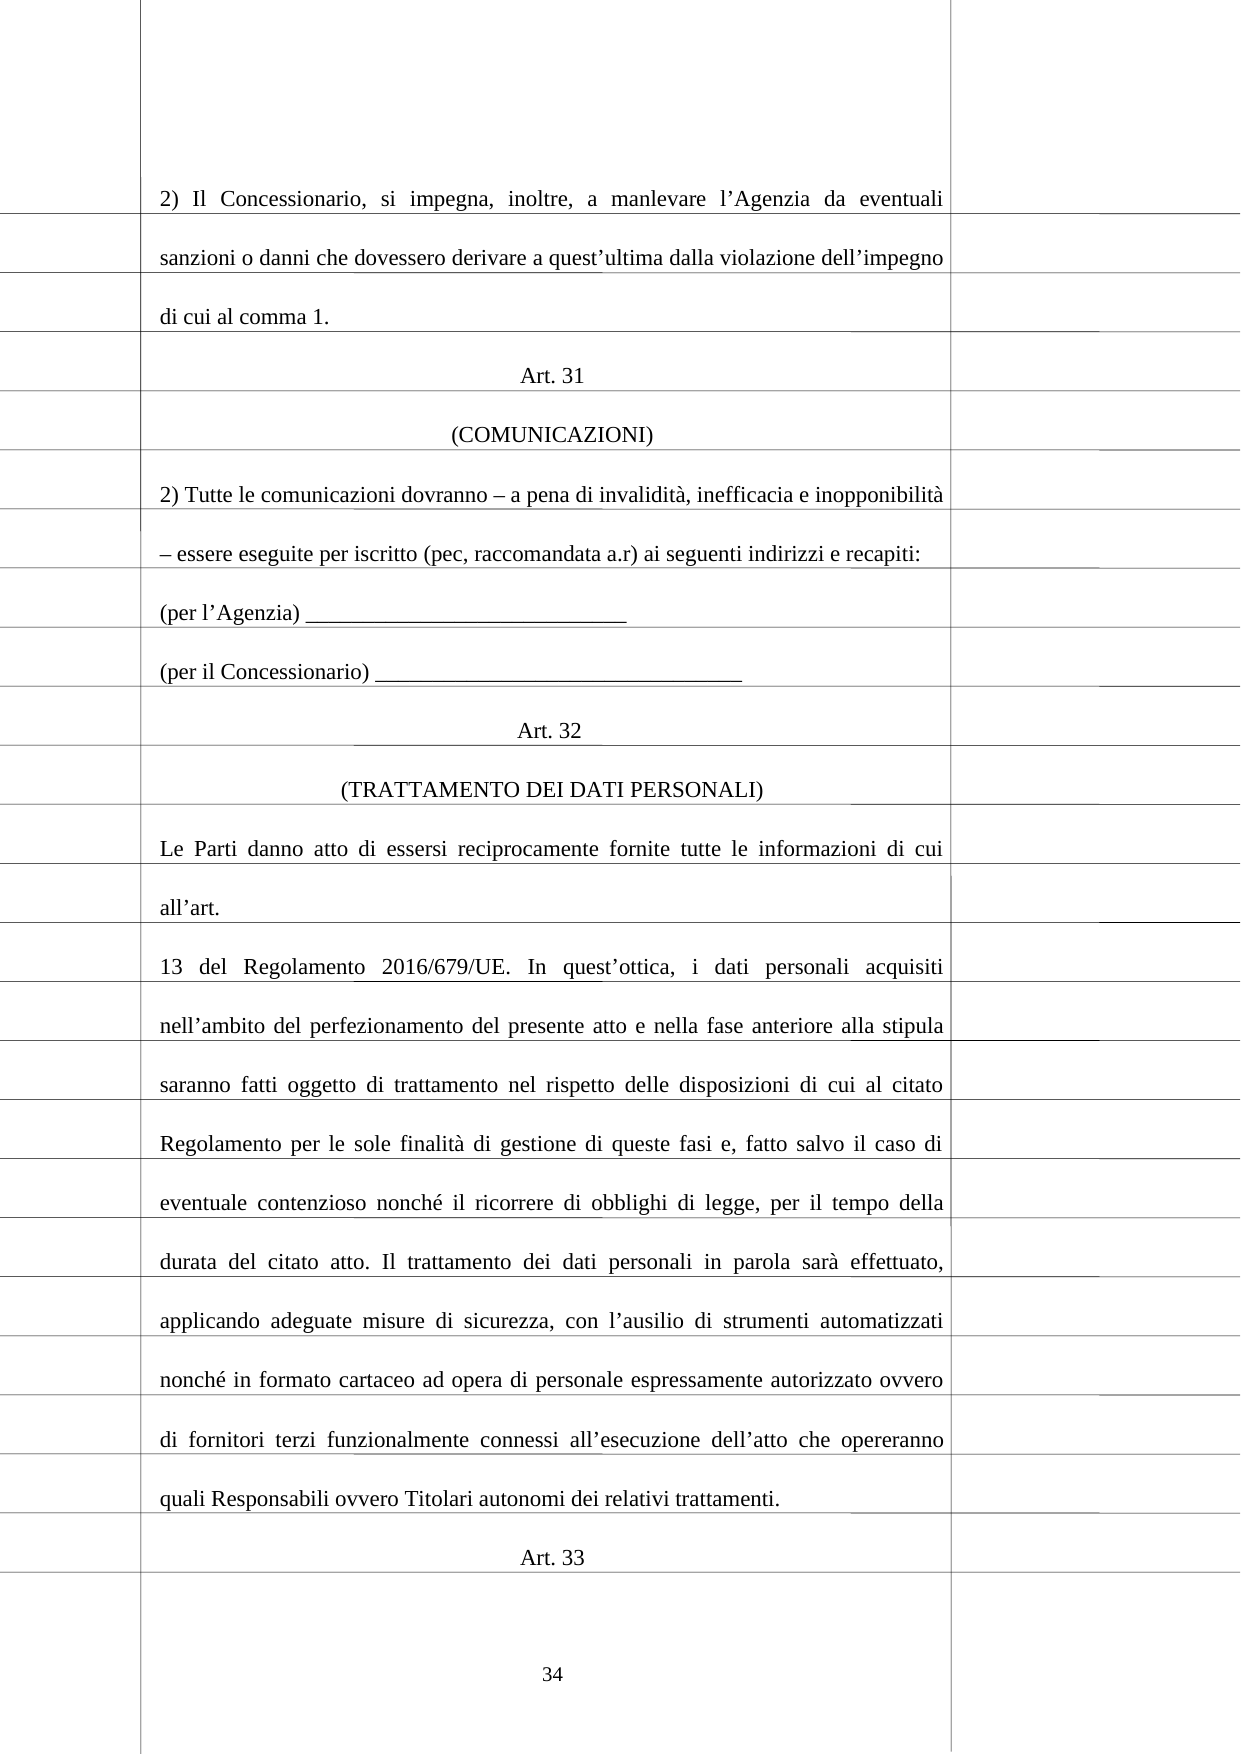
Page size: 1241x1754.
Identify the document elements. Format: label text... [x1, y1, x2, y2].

text quali Responsabili ovvero Titolari autonomi dei relativi trattamenti. [159, 1455, 945, 1512]
text 13 del Regolamento 2016/679/UE. In quest’ottica, i dati personali acquisiti [159, 927, 945, 981]
text – essere eseguite per iscritto (pec, raccomandata a.r) ai seguenti indirizzi e recapiti: [159, 510, 945, 567]
text nonché in formato cartaceo ad opera di personale espressamente autorizzato ovvero [159, 1337, 945, 1394]
text (per il Concessionario) ________________________________ [159, 632, 945, 685]
text (TRATTAMENTO DEI DATI PERSONALI) [159, 750, 945, 803]
text Regolamento per le sole finalità di gestione di queste fasi e, fatto salvo il caso di [159, 1100, 945, 1158]
text Art. 33 [159, 1518, 945, 1571]
text [159, 805, 945, 809]
text 2) Tutte le comunicazioni dovranno – a pena di invalidità, inefficacia e inopponibilità [159, 455, 945, 508]
text 2) Il Concessionario, si impegna, inoltre, a manlevare l’Agenzia da eventuali [159, 159, 945, 213]
text eventuale contenzioso nonché il ricorrere di obblighi di legge, per il tempo della [159, 1159, 945, 1217]
text [159, 628, 945, 632]
text di cui al comma 1. [159, 273, 945, 331]
text applicando adeguate misure di sicurezza, con l’ausilio di strumenti automatizzati [159, 1277, 945, 1335]
text sanzioni o danni che dovessero derivare a quest’ultima dalla violazione dell’impegno [159, 214, 945, 272]
text [159, 1573, 945, 1577]
text [159, 451, 945, 455]
text [159, 332, 945, 337]
text [159, 923, 945, 927]
text (COMUNICAZIONI) [159, 396, 945, 449]
text Art. 32 [159, 691, 945, 745]
text nell’ambito del perfezionamento del presente atto e nella fase anteriore alla stipula [159, 982, 945, 1040]
text Art. 31 [159, 337, 945, 390]
text [159, 687, 945, 691]
text all’art. [159, 864, 945, 922]
text durata del citato atto. Il trattamento dei dati personali in parola sarà effettuato, [159, 1218, 945, 1276]
text saranno fatti oggetto di trattamento nel rispetto delle disposizioni di cui al citato [159, 1041, 945, 1099]
text [159, 392, 945, 396]
text di fornitori terzi funzionalmente connessi all’esecuzione dell’atto che opereranno [159, 1396, 945, 1453]
text (per l’Agenzia) ____________________________ [159, 573, 945, 626]
text Le Parti danno atto di essersi reciprocamente fornite tutte le informazioni di cui [159, 809, 945, 863]
text [159, 746, 945, 750]
